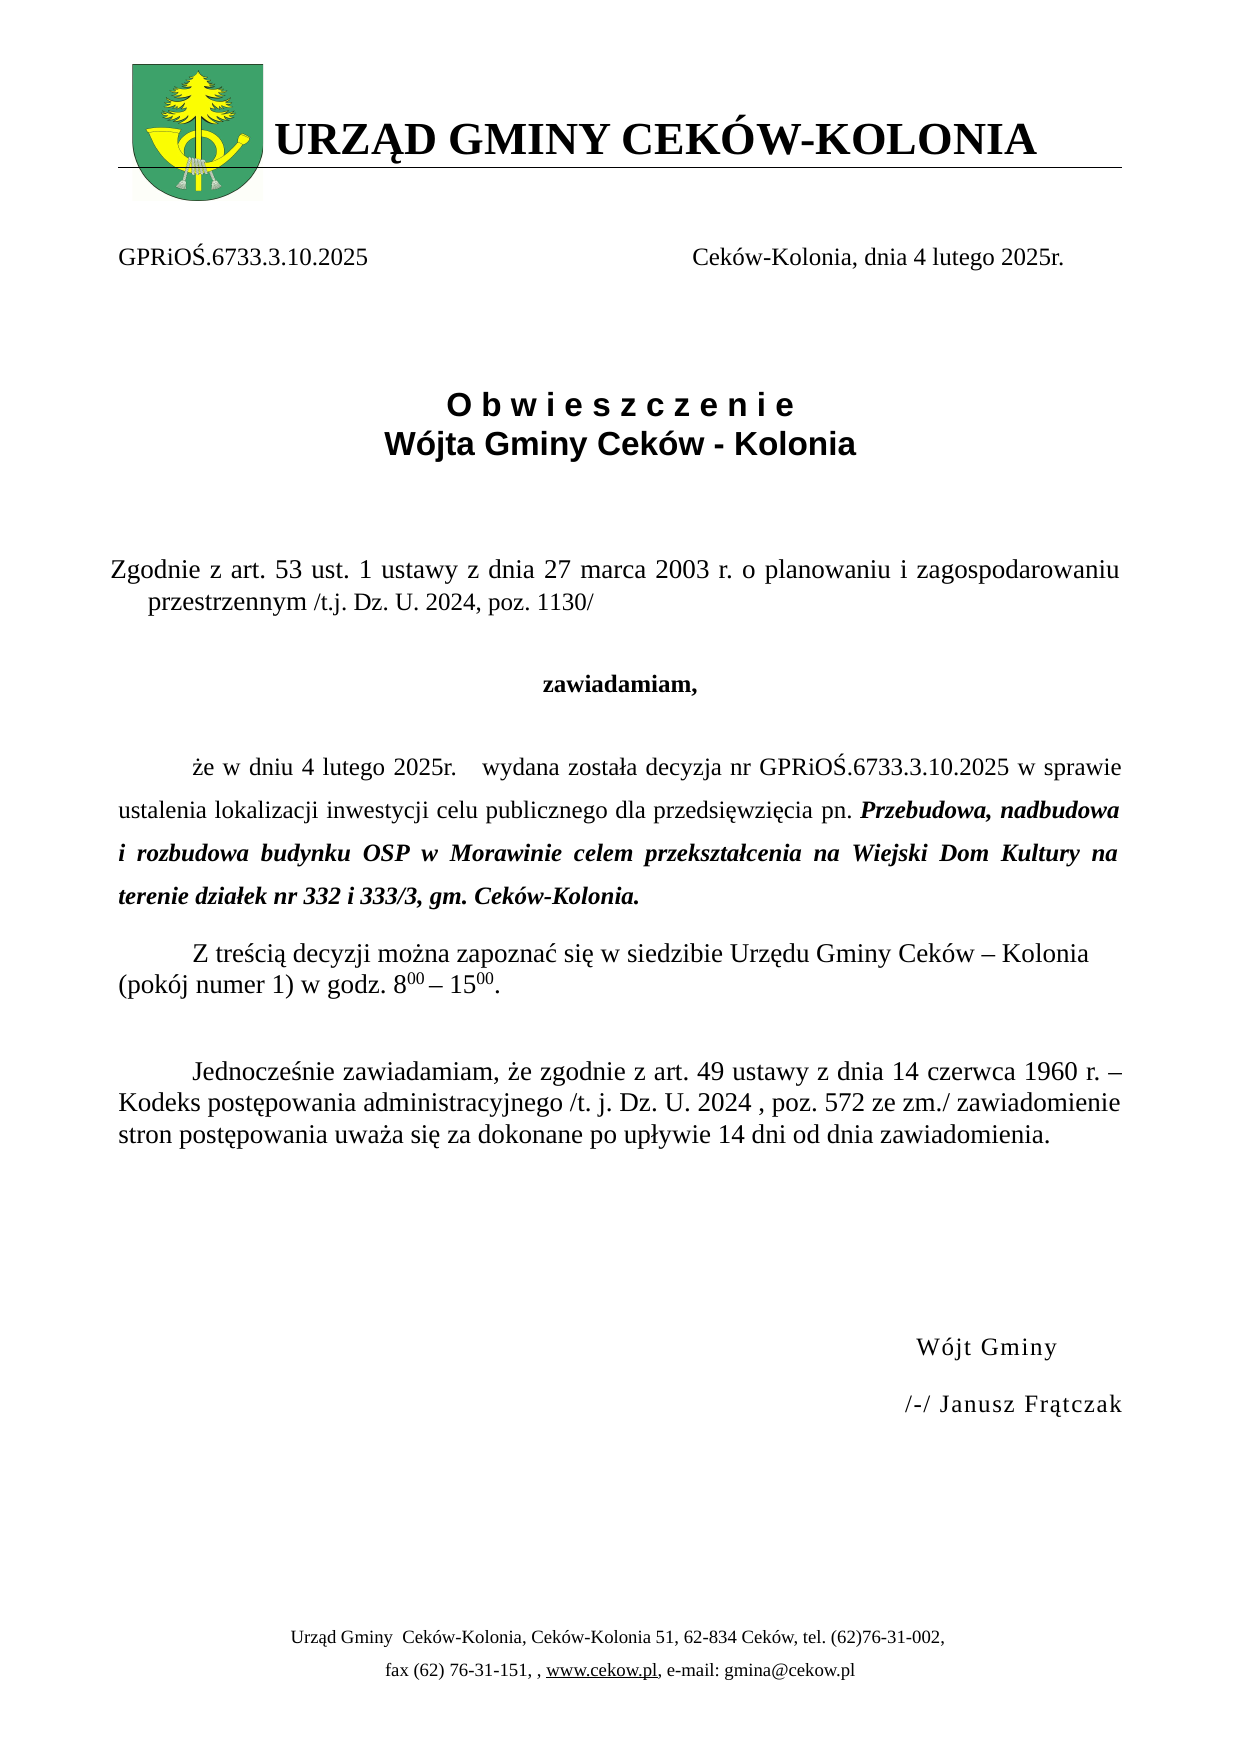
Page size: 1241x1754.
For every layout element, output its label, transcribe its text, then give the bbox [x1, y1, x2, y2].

subtitle O b w i e s z c z e n i e [118, 386, 1122, 424]
text Wójt Gminy [118, 1332, 1122, 1361]
text że w dniu 4 lutego 2025r. wydana została decyzja nr GPRiOŚ.6733.3.10.2025 w sprawie ustalenia lokalizacji inwestycji celu publicznego dla przedsięwzięcia pn. Przebudowa, nadbudowa i rozbudowa budynku OSP w Morawinie celem przekształcenia na Wiejski Dom Kultury na terenie działek nr 332 i 333/3, gm. Ceków-Kolonia. [118, 752, 1122, 910]
text /-/ Janusz Frątczak [118, 1389, 1122, 1418]
text Z treścią decyzji można zapoznać się w siedzibie Urzędu Gminy Ceków – Kolonia (pokój numer 1) w godz. 800 – 1500. [118, 937, 1122, 999]
subtitle Wójta Gminy Ceków - Kolonia [118, 424, 1122, 462]
text Zgodnie z art. 53 ust. 1 ustawy z dnia 27 marca 2003 r. o planowaniu i zagospodarowaniu przestrzennym /t.j. Dz. U. 2024, poz. 1130/ [110, 553, 1122, 616]
text GPRiOŚ.6733.3.10.2025 Ceków-Kolonia, dnia 4 lutego 2025r. [118, 242, 1122, 271]
text zawiadamiam, [118, 669, 1122, 698]
text Jednocześnie zawiadamiam, że zgodnie z art. 49 ustawy z dnia 14 czerwca 1960 r. – Kodeks postępowania administracyjnego /t. j. Dz. U. 2024 , poz. 572 ze zm./ zawiadomienie stron postępowania uważa się za dokonane po upływie 14 dni od dnia zawiadomienia. [118, 1055, 1122, 1149]
